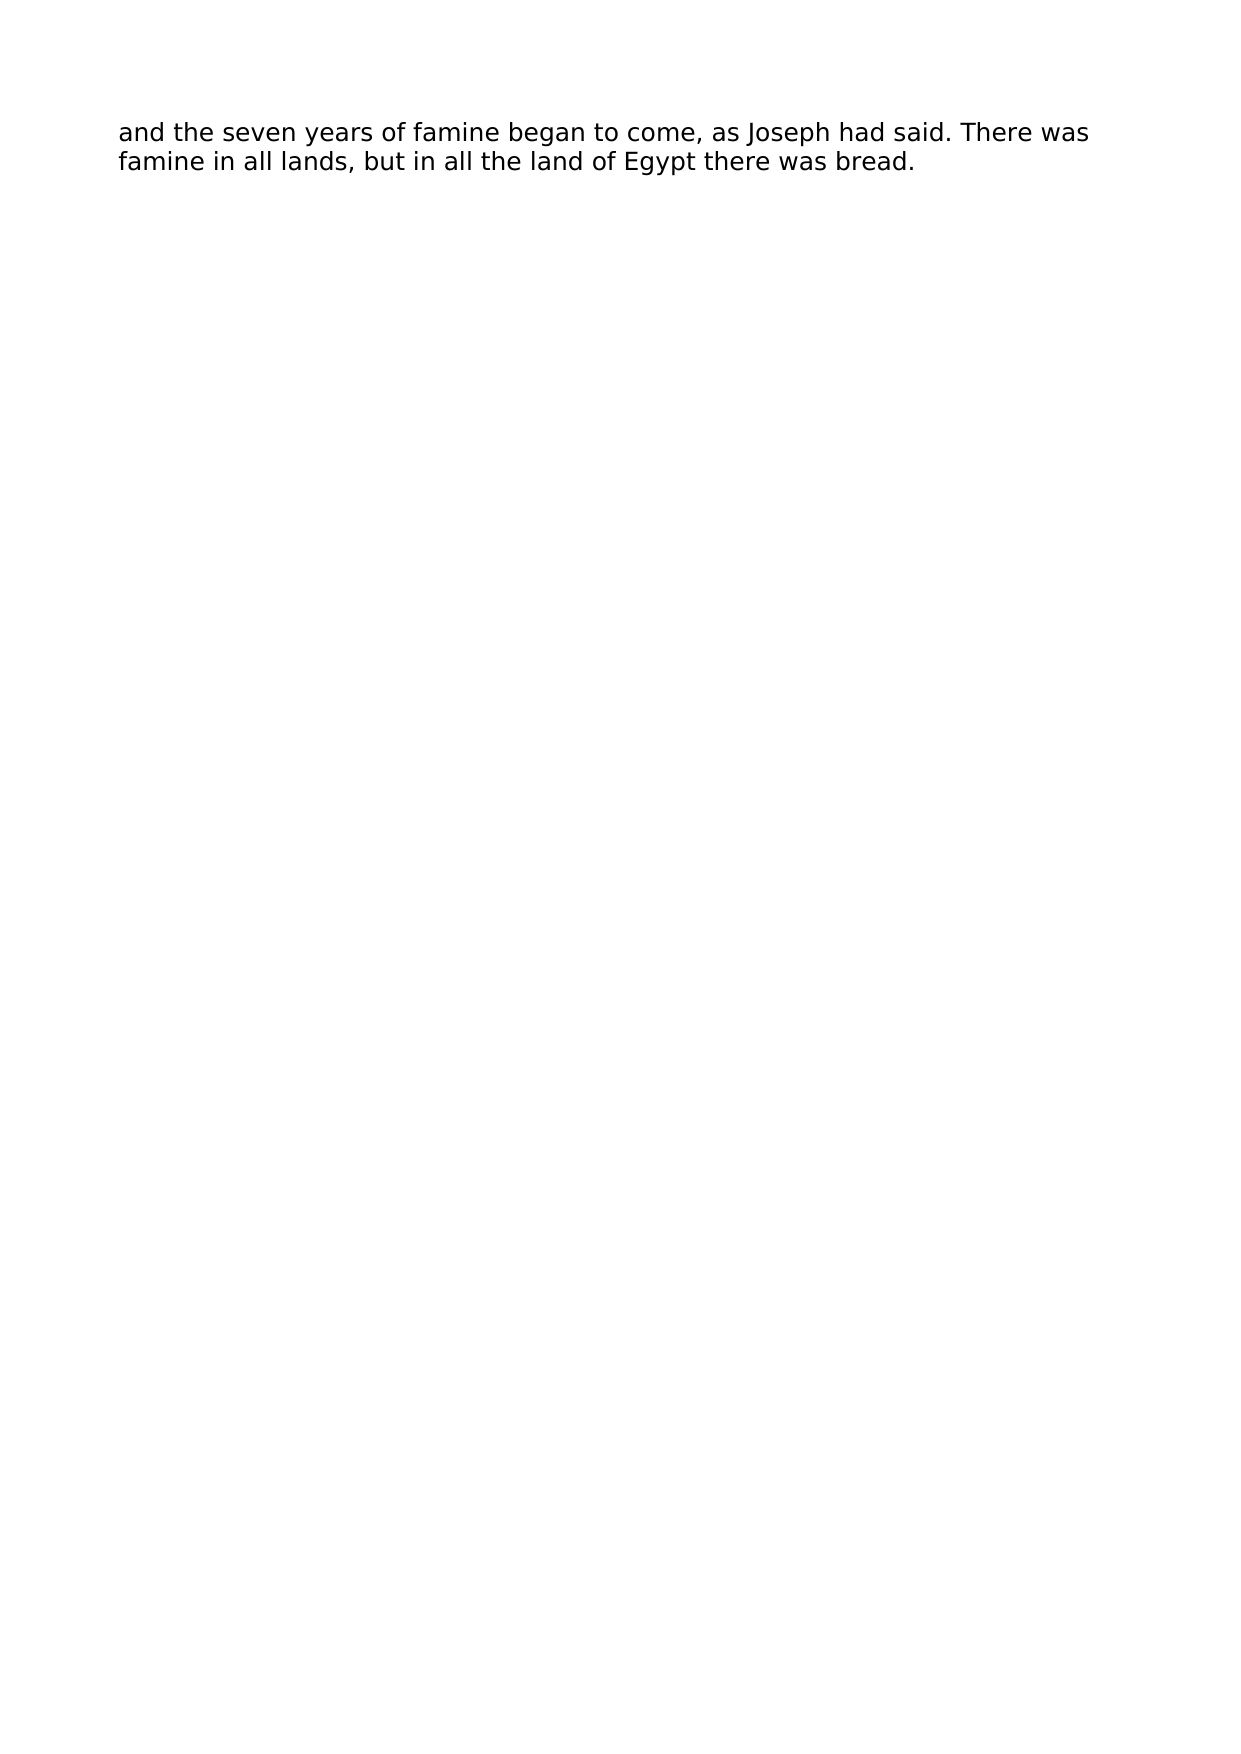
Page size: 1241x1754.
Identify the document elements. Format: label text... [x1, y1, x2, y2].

text and the seven years of famine began to come, as Joseph had said. There was famine in all lands, but in all the land of Egypt there was bread. [118, 118, 1122, 176]
